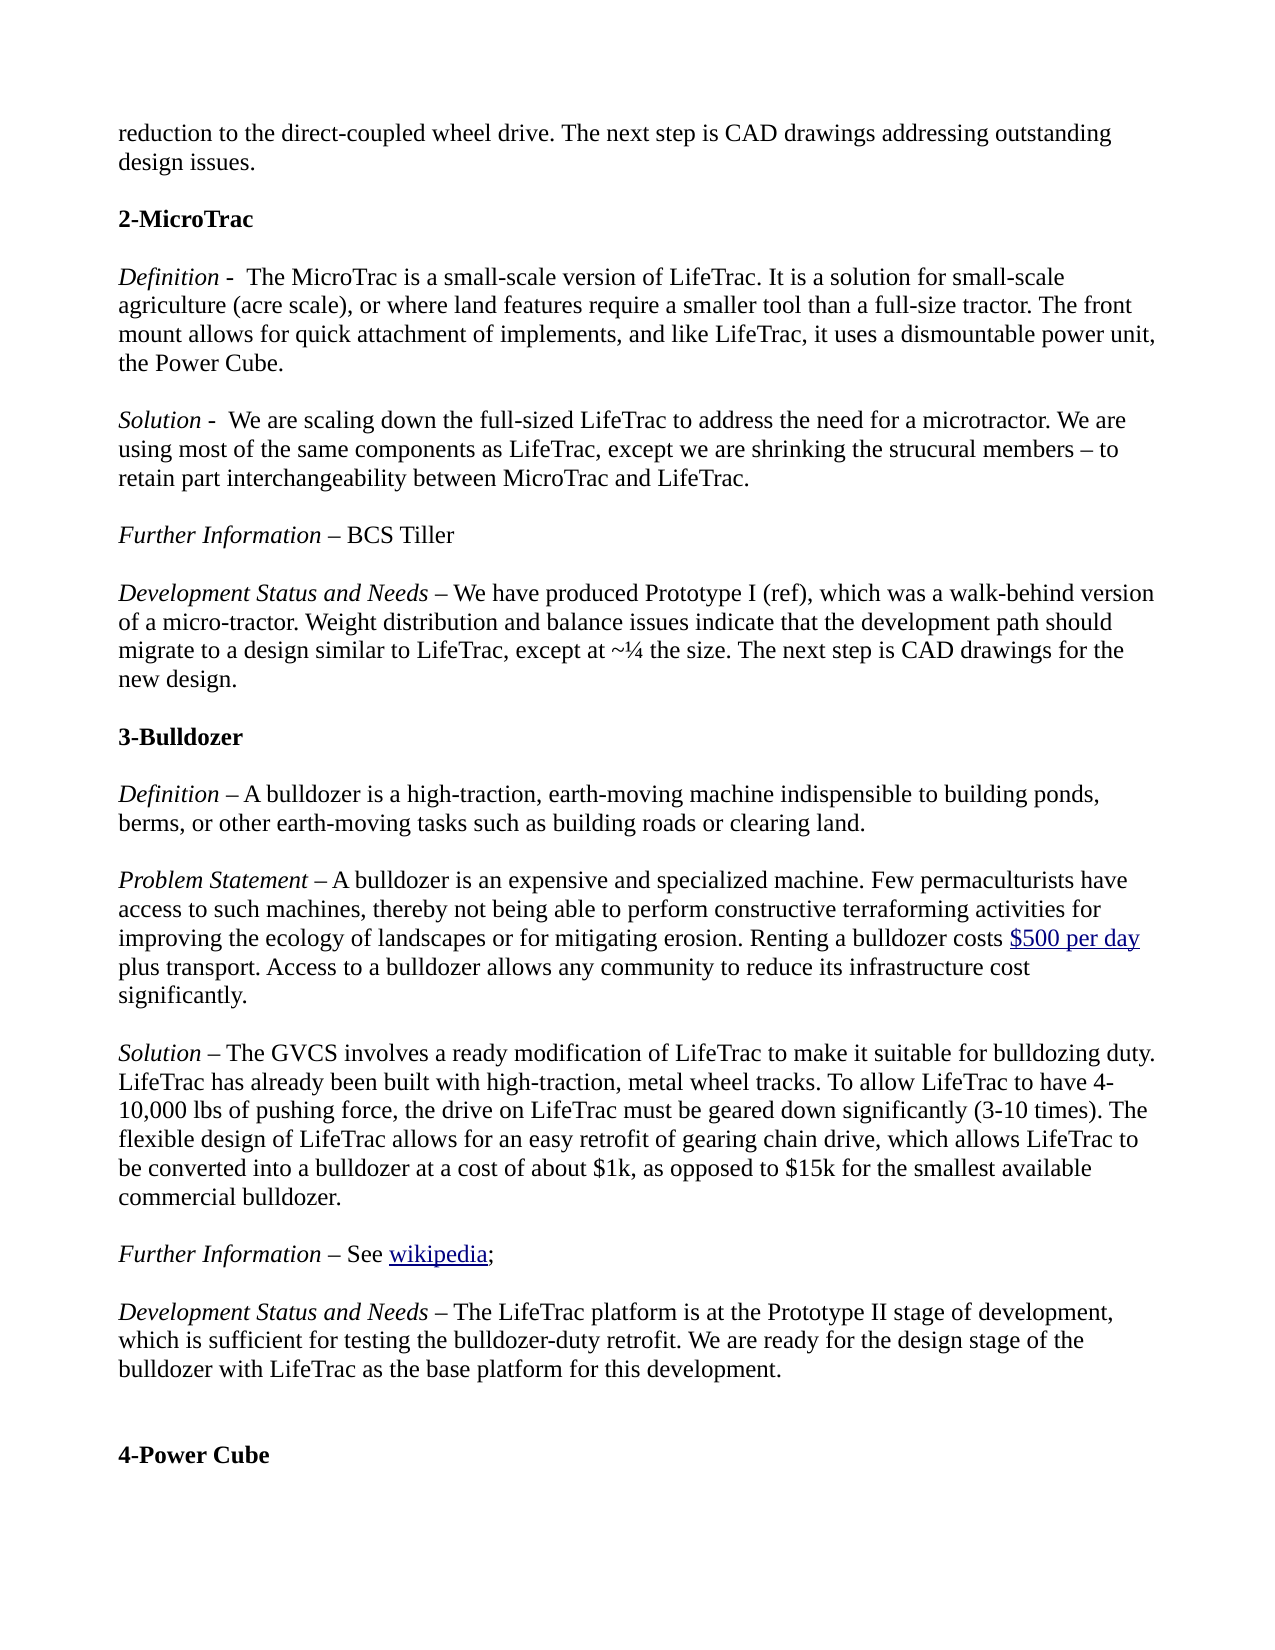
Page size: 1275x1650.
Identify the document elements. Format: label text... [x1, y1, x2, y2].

text Solution - We are scaling down the full-sized LifeTrac to address the need for a microtractor. We are using most of the same components as LifeTrac, except we are shrinking the strucural members – to retain part interchangeability between MicroTrac and LifeTrac. [118, 406, 1157, 492]
text Further Information – See wikipedia; [118, 1239, 1157, 1268]
text 2-MicroTrac [118, 204, 1157, 233]
text Solution – The GVCS involves a ready modification of LifeTrac to make it suitable for bulldozing duty. LifeTrac has already been built with high-traction, metal wheel tracks. To allow LifeTrac to have 4-10,000 lbs of pushing force, the drive on LifeTrac must be geared down significantly (3-10 times). The flexible design of LifeTrac allows for an easy retrofit of gearing chain drive, which allows LifeTrac to be converted into a bulldozer at a cost of about $1k, as opposed to $15k for the smallest available commercial bulldozer. [118, 1038, 1157, 1211]
text Further Information – BCS Tiller [118, 521, 1157, 549]
text 4-Power Cube [118, 1441, 1157, 1469]
text Definition – A bulldozer is a high-traction, earth-moving machine indispensible to building ponds, berms, or other earth-moving tasks such as building roads or clearing land. [118, 779, 1157, 837]
text Definition - The MicroTrac is a small-scale version of LifeTrac. It is a solution for small-scale agriculture (acre scale), or where land features require a smaller tool than a full-size tractor. The front mount allows for quick attachment of implements, and like LifeTrac, it uses a dismountable power unit, the Power Cube. [118, 262, 1157, 377]
text Development Status and Needs – We have produced Prototype I (ref), which was a walk-behind version of a micro-tractor. Weight distribution and balance issues indicate that the development path should migrate to a design similar to LifeTrac, except at ~¼ the size. The next step is CAD drawings for the new design. [118, 578, 1157, 693]
text Problem Statement – A bulldozer is an expensive and specialized machine. Few permaculturists have access to such machines, thereby not being able to perform constructive terraforming activities for improving the ecology of landscapes or for mitigating erosion. Renting a bulldozer costs $500 per day plus transport. Access to a bulldozer allows any community to reduce its infrastructure cost significantly. [118, 866, 1157, 1009]
text reduction to the direct-coupled wheel drive. The next step is CAD drawings addressing outstanding design issues. [118, 118, 1157, 176]
text 3-Bulldozer [118, 722, 1157, 751]
text Development Status and Needs – The LifeTrac platform is at the Prototype II stage of development, which is sufficient for testing the bulldozer-duty retrofit. We are ready for the design stage of the bulldozer with LifeTrac as the base platform for this development. [118, 1297, 1157, 1383]
